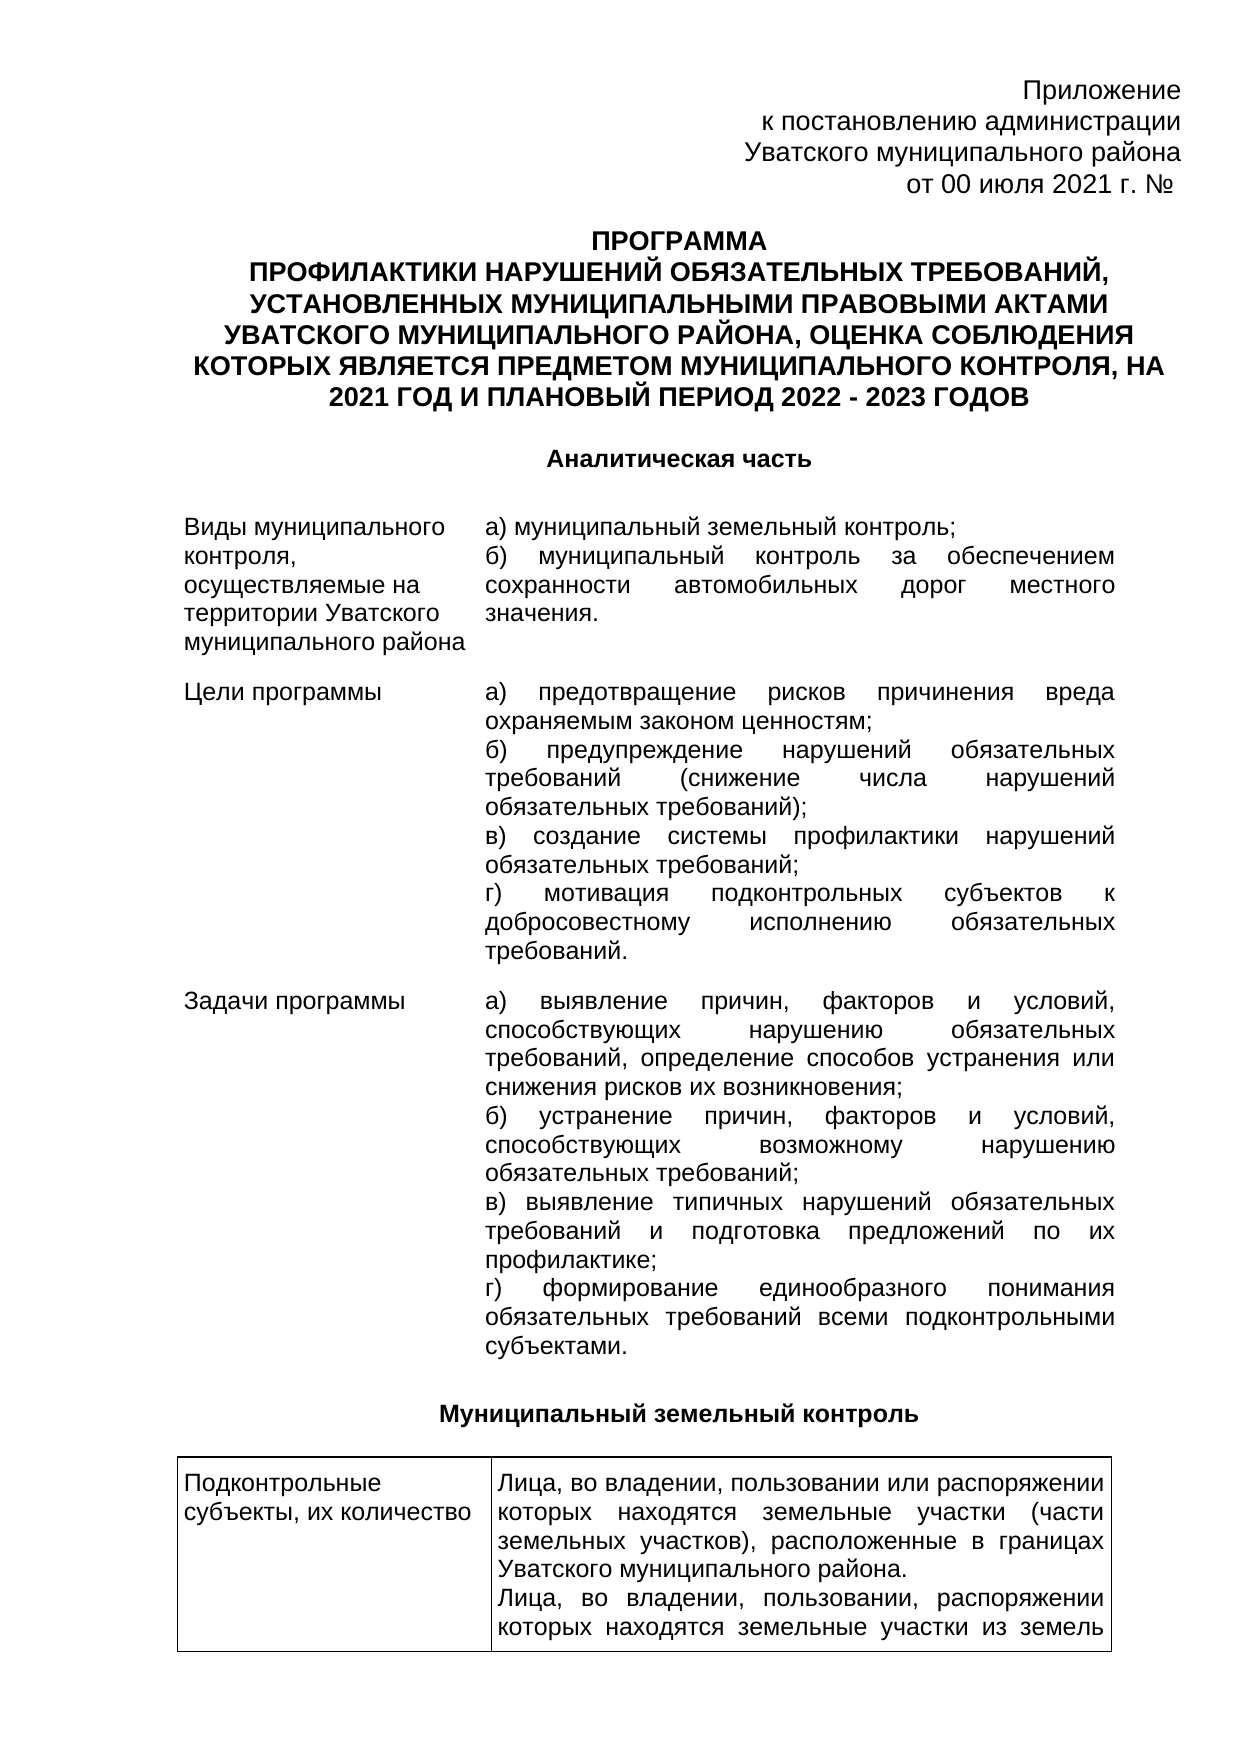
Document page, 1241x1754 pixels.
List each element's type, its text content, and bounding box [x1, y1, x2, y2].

table_cell а) выявление причин, факторов и условий, способствующих нарушению обязательных требований, определение способов устранения или снижения рисков их возникновения; б) устранение причин, факторов и условий, способствующих возможному нарушению обязательных требований; в) выявление типичных нарушений обязательных требований и подготовка предложений по их профилактике; г) формирование единообразного понимания обязательных требований всеми подконтрольными субъектами. [478, 975, 1122, 1370]
table_header Виды муниципального контроля, осуществляемые на территории Уватского муниципального района [177, 501, 478, 666]
text УСТАНОВЛЕННЫХ МУНИЦИПАЛЬНЫМИ ПРАВОВЫМИ АКТАМИ УВАТСКОГО МУНИЦИПАЛЬНОГО РАЙОНА, ОЦЕНКА СОБЛЮДЕНИЯ КОТОРЫХ ЯВЛЯЕТСЯ ПРЕДМЕТОМ МУНИЦИПАЛЬНОГО КОНТРОЛЯ, НА 2021 ГОД И ПЛАНОВЫЙ ПЕРИОД 2022 - 2023 ГОДОВ [177, 288, 1181, 413]
table_header Лица, во владении, пользовании или распоряжении которых находятся земельные участки (части земельных участков), расположенные в границах Уватского муниципального района. Лица, во владении, пользовании, распоряжении которых находятся земельные участки из земель [492, 1458, 1111, 1651]
text к постановлению администрации [177, 105, 1181, 136]
table_cell Цели программы [177, 666, 478, 975]
text ПРОГРАММА [177, 225, 1181, 256]
text Уватского муниципального района [177, 136, 1181, 168]
table_header а) муниципальный земельный контроль; б) муниципальный контроль за обеспечением сохранности автомобильных дорог местного значения. [478, 501, 1122, 666]
subtitle Аналитическая часть [177, 444, 1181, 473]
subtitle Приложение [177, 74, 1181, 105]
table_header Подконтрольные субъекты, их количество [178, 1458, 491, 1651]
text ПРОФИЛАКТИКИ НАРУШЕНИЙ ОБЯЗАТЕЛЬНЫХ ТРЕБОВАНИЙ, [177, 256, 1181, 288]
subtitle Муниципальный земельный контроль [177, 1399, 1181, 1428]
table_cell Задачи программы [177, 975, 478, 1370]
text от 00 июля 2021 г. № [177, 168, 1181, 199]
table_cell а) предотвращение рисков причинения вреда охраняемым законом ценностям; б) предупреждение нарушений обязательных требований (снижение числа нарушений обязательных требований); в) создание системы профилактики нарушений обязательных требований; г) мотивация подконтрольных субъектов к добросовестному исполнению обязательных требований. [478, 666, 1122, 975]
